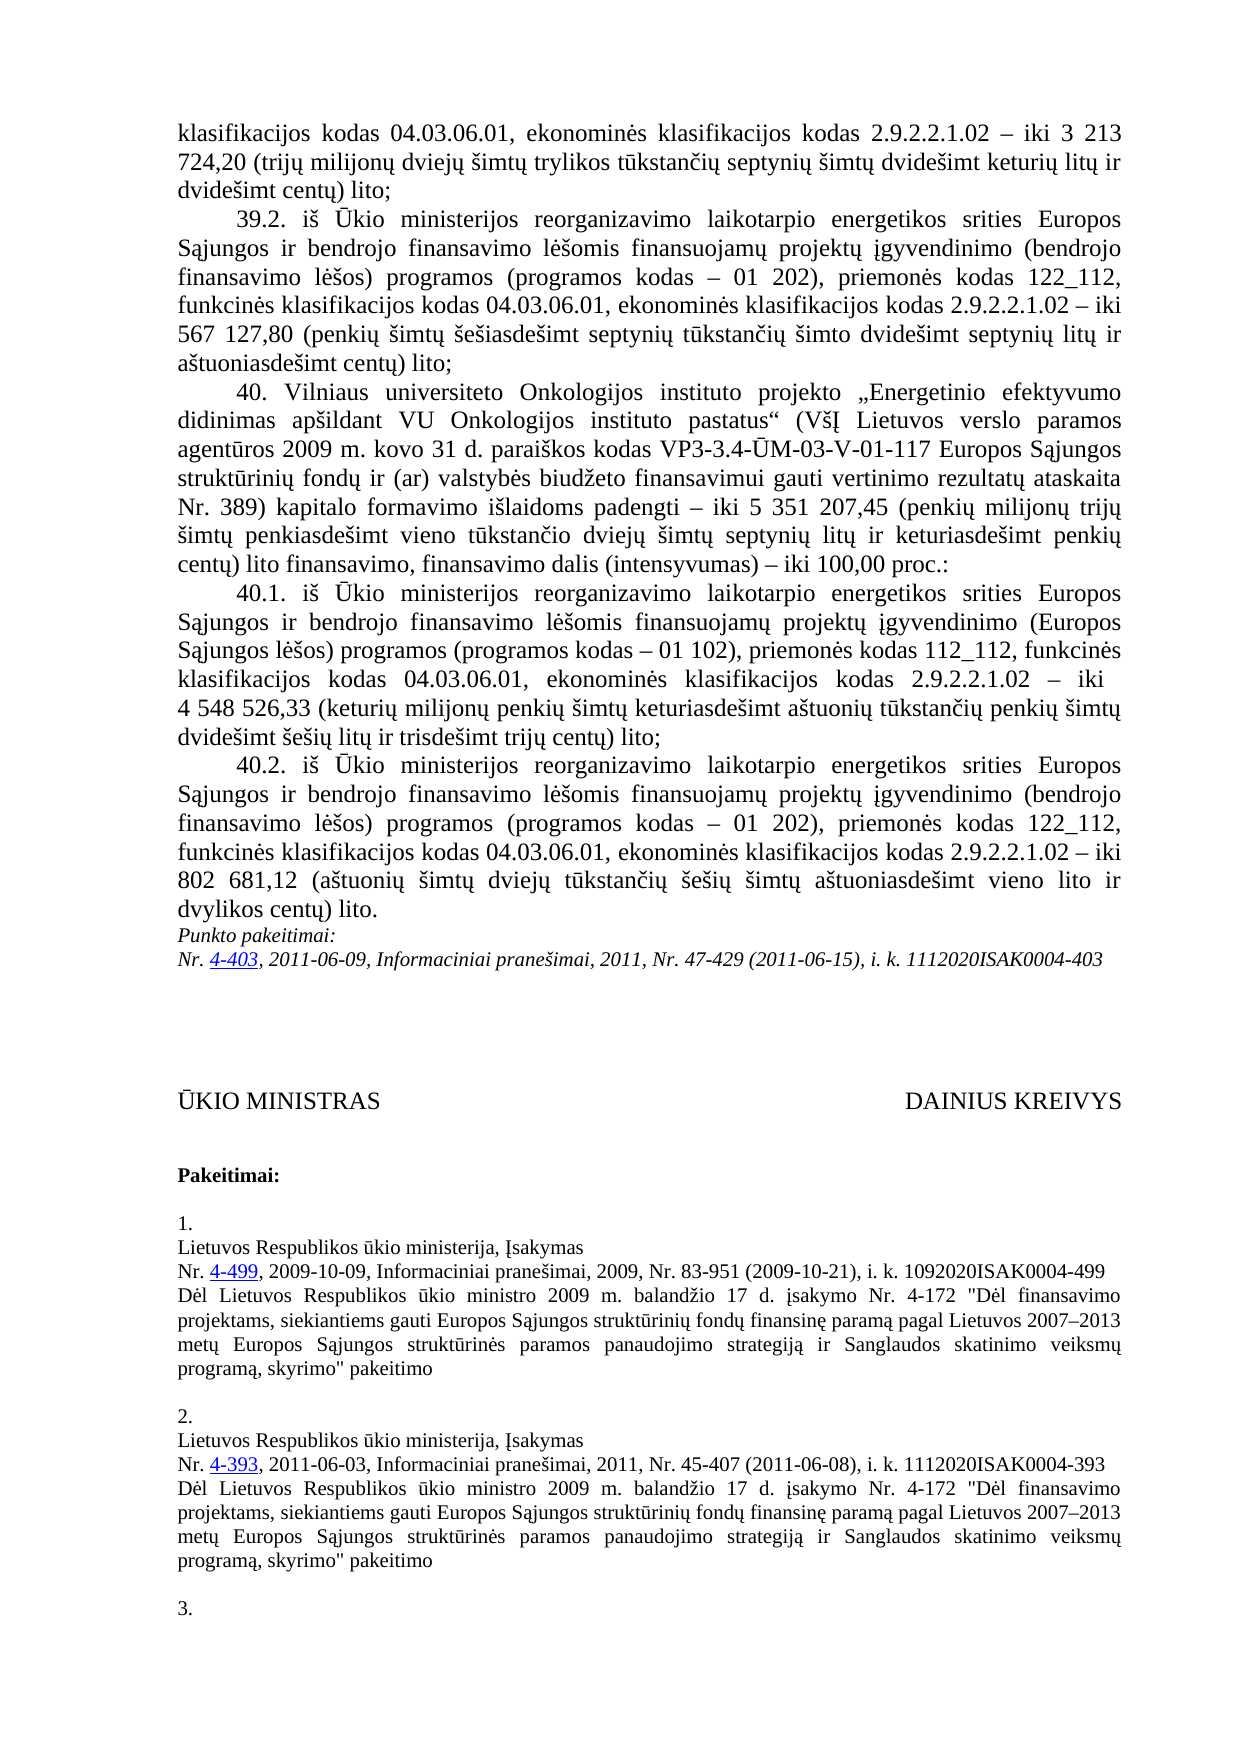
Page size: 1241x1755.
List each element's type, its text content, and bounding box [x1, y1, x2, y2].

text 40.1. iš Ūkio ministerijos reorganizavimo laikotarpio energetikos srities Europos Sąjungos ir bendrojo finansavimo lėšomis finansuojamų projektų įgyvendinimo (Europos Sąjungos lėšos) programos (programos kodas – 01 102), priemonės kodas 112_112, funkcinės klasifikacijos kodas 04.03.06.01, ekonominės klasifikacijos kodas 2.9.2.2.1.02 – iki 4 548 526,33 (keturių milijonų penkių šimtų keturiasdešimt aštuonių tūkstančių penkių šimtų dvidešimt šešių litų ir trisdešimt trijų centų) lito; [177, 578, 1122, 751]
text klasifikacijos kodas 04.03.06.01, ekonominės klasifikacijos kodas 2.9.2.2.1.02 – iki 3 213 724,20 (trijų milijonų dviejų šimtų trylikos tūkstančių septynių šimtų dvidešimt keturių litų ir dvidešimt centų) lito; [177, 118, 1122, 204]
text Nr. 4-499, 2009-10-09, Informaciniai pranešimai, 2009, Nr. 83-951 (2009-10-21), i. k. 1092020ISAK0004-499 [177, 1259, 1122, 1283]
text 3. [177, 1596, 1122, 1620]
text 1. [177, 1211, 1122, 1235]
text Lietuvos Respublikos ūkio ministerija, Įsakymas [177, 1235, 1122, 1259]
text Punkto pakeitimai: [177, 923, 1122, 947]
text 40. Vilniaus universiteto Onkologijos instituto projekto „Energetinio efektyvumo didinimas apšildant VU Onkologijos instituto pastatus“ (VšĮ Lietuvos verslo paramos agentūros 2009 m. kovo 31 d. paraiškos kodas VP3-3.4-ŪM-03-V-01-117 Europos Sąjungos struktūrinių fondų ir (ar) valstybės biudžeto finansavimui gauti vertinimo rezultatų ataskaita Nr. 389) kapitalo formavimo išlaidoms padengti – iki 5 351 207,45 (penkių milijonų trijų šimtų penkiasdešimt vieno tūkstančio dviejų šimtų septynių litų ir keturiasdešimt penkių centų) lito finansavimo, finansavimo dalis (intensyvumas) – iki 100,00 proc.: [177, 377, 1122, 578]
text Dėl Lietuvos Respublikos ūkio ministro 2009 m. balandžio 17 d. įsakymo Nr. 4-172 "Dėl finansavimo projektams, siekiantiems gauti Europos Sąjungos struktūrinių fondų finansinę paramą pagal Lietuvos 2007–2013 metų Europos Sąjungos struktūrinės paramos panaudojimo strategiją ir Sanglaudos skatinimo veiksmų programą, skyrimo" pakeitimo [177, 1476, 1122, 1572]
text Lietuvos Respublikos ūkio ministerija, Įsakymas [177, 1428, 1122, 1452]
text Dėl Lietuvos Respublikos ūkio ministro 2009 m. balandžio 17 d. įsakymo Nr. 4-172 "Dėl finansavimo projektams, siekiantiems gauti Europos Sąjungos struktūrinių fondų finansinę paramą pagal Lietuvos 2007–2013 metų Europos Sąjungos struktūrinės paramos panaudojimo strategiją ir Sanglaudos skatinimo veiksmų programą, skyrimo" pakeitimo [177, 1283, 1122, 1380]
text Nr. 4-403, 2011-06-09, Informaciniai pranešimai, 2011, Nr. 47-429 (2011-06-15), i. k. 1112020ISAK0004-403 [177, 947, 1122, 971]
text Pakeitimai: [177, 1163, 1122, 1187]
text ŪKIO MINISTRAS DAINIUS KREIVYS [177, 1086, 1122, 1115]
text 2. [177, 1404, 1122, 1428]
text 40.2. iš Ūkio ministerijos reorganizavimo laikotarpio energetikos srities Europos Sąjungos ir bendrojo finansavimo lėšomis finansuojamų projektų įgyvendinimo (bendrojo finansavimo lėšos) programos (programos kodas – 01 202), priemonės kodas 122_112, funkcinės klasifikacijos kodas 04.03.06.01, ekonominės klasifikacijos kodas 2.9.2.2.1.02 – iki 802 681,12 (aštuonių šimtų dviejų tūkstančių šešių šimtų aštuoniasdešimt vieno lito ir dvylikos centų) lito. [177, 751, 1122, 923]
text 39.2. iš Ūkio ministerijos reorganizavimo laikotarpio energetikos srities Europos Sąjungos ir bendrojo finansavimo lėšomis finansuojamų projektų įgyvendinimo (bendrojo finansavimo lėšos) programos (programos kodas – 01 202), priemonės kodas 122_112, funkcinės klasifikacijos kodas 04.03.06.01, ekonominės klasifikacijos kodas 2.9.2.2.1.02 – iki 567 127,80 (penkių šimtų šešiasdešimt septynių tūkstančių šimto dvidešimt septynių litų ir aštuoniasdešimt centų) lito; [177, 204, 1122, 377]
text Nr. 4-393, 2011-06-03, Informaciniai pranešimai, 2011, Nr. 45-407 (2011-06-08), i. k. 1112020ISAK0004-393 [177, 1452, 1122, 1476]
